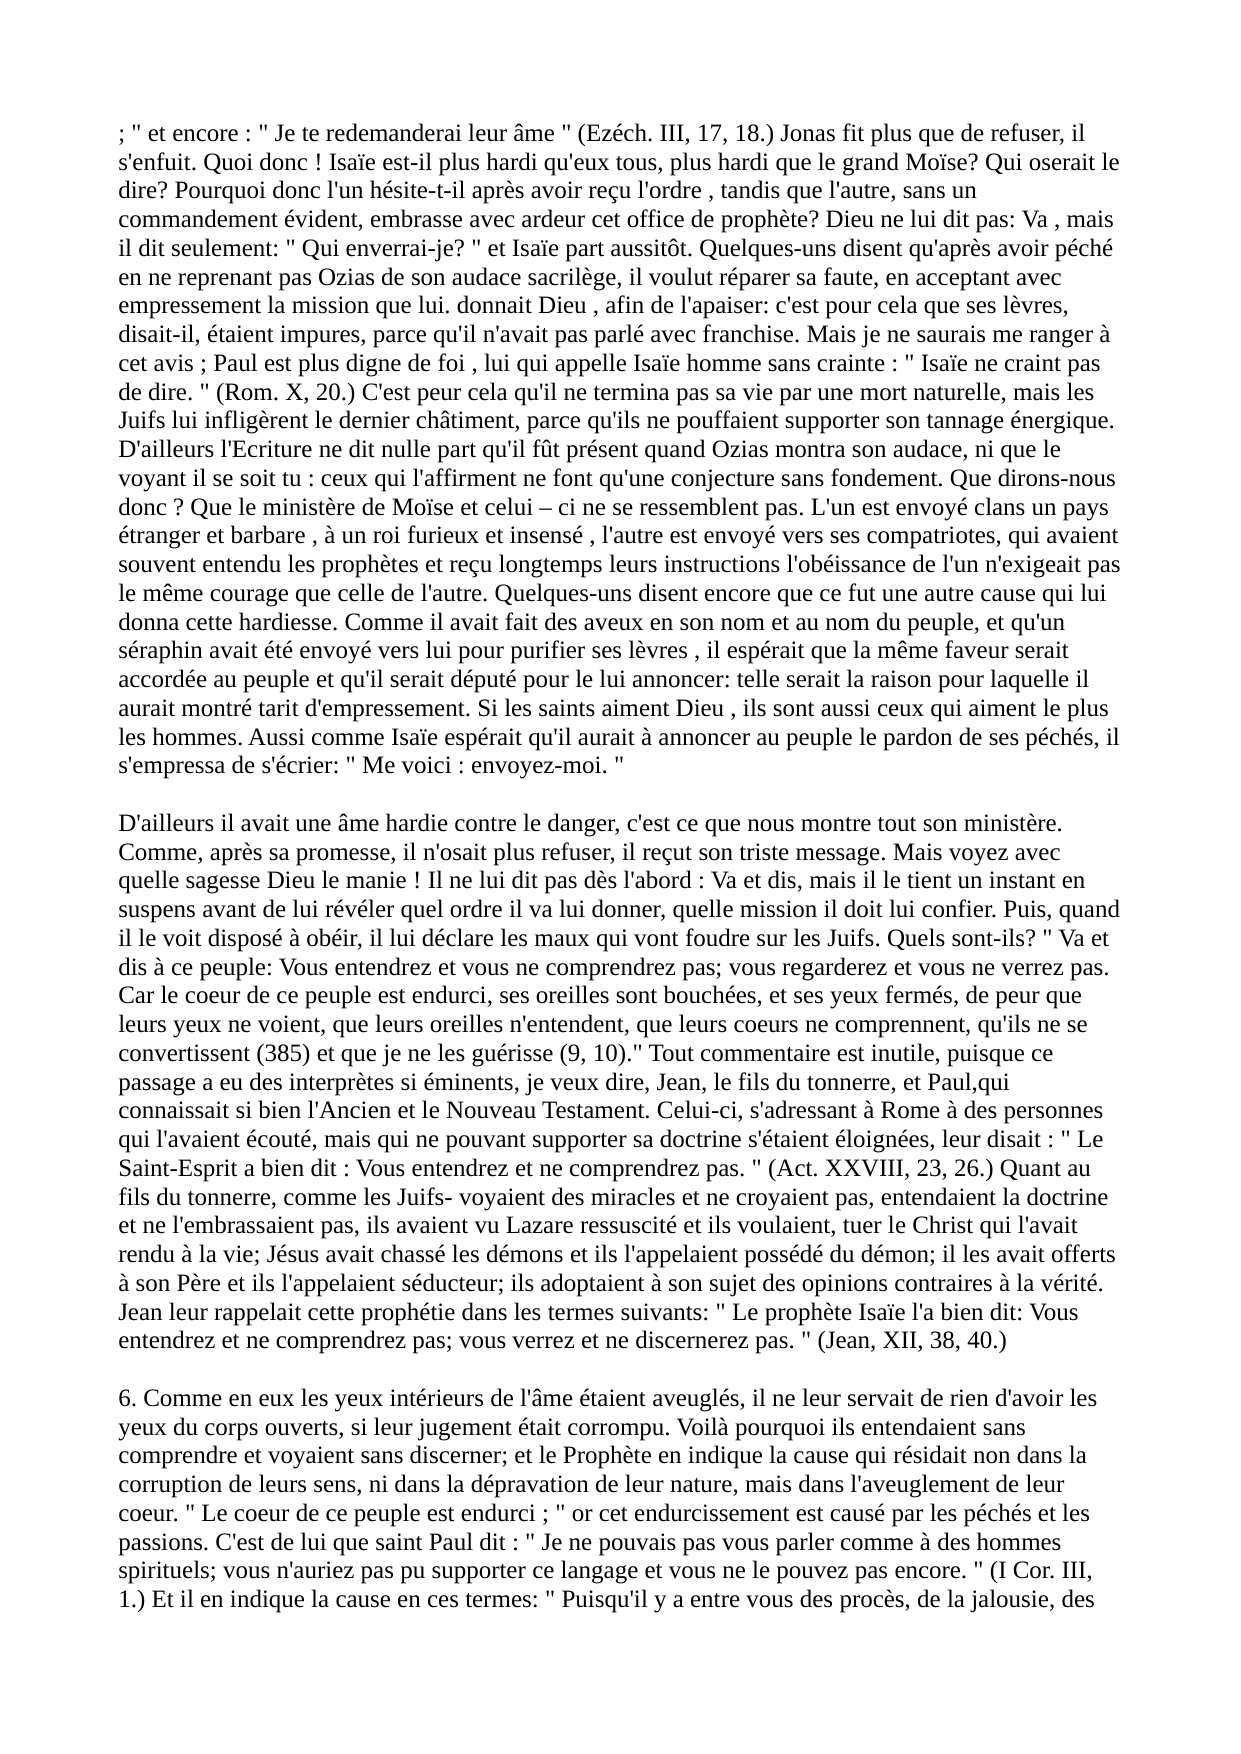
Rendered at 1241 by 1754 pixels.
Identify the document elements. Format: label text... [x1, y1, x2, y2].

text D'ailleurs il avait une âme hardie contre le danger, c'est ce que nous montre tout son ministère. Comme, après sa promesse, il n'osait plus refuser, il reçut son triste message. Mais voyez avec quelle sagesse Dieu le manie ! Il ne lui dit pas dès l'abord : Va et dis, mais il le tient un instant en suspens avant de lui révéler quel ordre il va lui donner, quelle mission il doit lui confier. Puis, quand il le voit disposé à obéir, il lui déclare les maux qui vont foudre sur les Juifs. Quels sont-ils? " Va et dis à ce peuple: Vous entendrez et vous ne comprendrez pas; vous regarderez et vous ne verrez pas. Car le coeur de ce peuple est endurci, ses oreilles sont bouchées, et ses yeux fermés, de peur que leurs yeux ne voient, que leurs oreilles n'entendent, que leurs coeurs ne comprennent, qu'ils ne se convertissent (385) et que je ne les guérisse (9, 10)." Tout commentaire est inutile, puisque ce passage a eu des interprètes si éminents, je veux dire, Jean, le fils du tonnerre, et Paul,qui connaissait si bien l'Ancien et le Nouveau Testament. Celui-ci, s'adressant à Rome à des personnes qui l'avaient écouté, mais qui ne pouvant supporter sa doctrine s'étaient éloignées, leur disait : " Le Saint-Esprit a bien dit : Vous entendrez et ne comprendrez pas. " (Act. XXVIII, 23, 26.) Quant au fils du tonnerre, comme les Juifs- voyaient des miracles et ne croyaient pas, entendaient la doctrine et ne l'embrassaient pas, ils avaient vu Lazare ressuscité et ils voulaient, tuer le Christ qui l'avait rendu à la vie; Jésus avait chassé les démons et ils l'appelaient possédé du démon; il les avait offerts à son Père et ils l'appelaient séducteur; ils adoptaient à son sujet des opinions contraires à la vérité. Jean leur rappelait cette prophétie dans les termes suivants: " Le prophète Isaïe l'a bien dit: Vous entendrez et ne comprendrez pas; vous verrez et ne discernerez pas. " (Jean, XII, 38, 40.) [118, 808, 1122, 1354]
text 6. Comme en eux les yeux intérieurs de l'âme étaient aveuglés, il ne leur servait de rien d'avoir les yeux du corps ouverts, si leur jugement était corrompu. Voilà pourquoi ils entendaient sans comprendre et voyaient sans discerner; et le Prophète en indique la cause qui résidait non dans la corruption de leurs sens, ni dans la dépravation de leur nature, mais dans l'aveuglement de leur coeur. " Le coeur de ce peuple est endurci ; " or cet endurcissement est causé par les péchés et les passions. C'est de lui que saint Paul dit : " Je ne pouvais pas vous parler comme à des hommes spirituels; vous n'auriez pas pu supporter ce langage et vous ne le pouvez pas encore. " (I Cor. III, 1.) Et il en indique la cause en ces termes: " Puisqu'il y a entre vous des procès, de la jalousie, des [118, 1383, 1122, 1613]
text ; " et encore : " Je te redemanderai leur âme " (Ezéch. III, 17, 18.) Jonas fit plus que de refuser, il s'enfuit. Quoi donc ! Isaïe est-il plus hardi qu'eux tous, plus hardi que le grand Moïse? Qui oserait le dire? Pourquoi donc l'un hésite-t-il après avoir reçu l'ordre , tandis que l'autre, sans un commandement évident, embrasse avec ardeur cet office de prophète? Dieu ne lui dit pas: Va , mais il dit seulement: " Qui enverrai-je? " et Isaïe part aussitôt. Quelques-uns disent qu'après avoir péché en ne reprenant pas Ozias de son audace sacrilège, il voulut réparer sa faute, en acceptant avec empressement la mission que lui. donnait Dieu , afin de l'apaiser: c'est pour cela que ses lèvres, disait-il, étaient impures, parce qu'il n'avait pas parlé avec franchise. Mais je ne saurais me ranger à cet avis ; Paul est plus digne de foi , lui qui appelle Isaïe homme sans crainte : " Isaïe ne craint pas de dire. " (Rom. X, 20.) C'est peur cela qu'il ne termina pas sa vie par une mort naturelle, mais les Juifs lui infligèrent le dernier châtiment, parce qu'ils ne pouffaient supporter son tannage énergique. D'ailleurs l'Ecriture ne dit nulle part qu'il fût présent quand Ozias montra son audace, ni que le voyant il se soit tu : ceux qui l'affirment ne font qu'une conjecture sans fondement. Que dirons-nous donc ? Que le ministère de Moïse et celui – ci ne se ressemblent pas. L'un est envoyé clans un pays étranger et barbare , à un roi furieux et insensé , l'autre est envoyé vers ses compatriotes, qui avaient souvent entendu les prophètes et reçu longtemps leurs instructions l'obéissance de l'un n'exigeait pas le même courage que celle de l'autre. Quelques-uns disent encore que ce fut une autre cause qui lui donna cette hardiesse. Comme il avait fait des aveux en son nom et au nom du peuple, et qu'un séraphin avait été envoyé vers lui pour purifier ses lèvres , il espérait que la même faveur serait accordée au peuple et qu'il serait député pour le lui annoncer: telle serait la raison pour laquelle il aurait montré tarit d'empressement. Si les saints aiment Dieu , ils sont aussi ceux qui aiment le plus les hommes. Aussi comme Isaïe espérait qu'il aurait à annoncer au peuple le pardon de ses péchés, il s'empressa de s'écrier: " Me voici : envoyez-moi. " [118, 118, 1122, 779]
